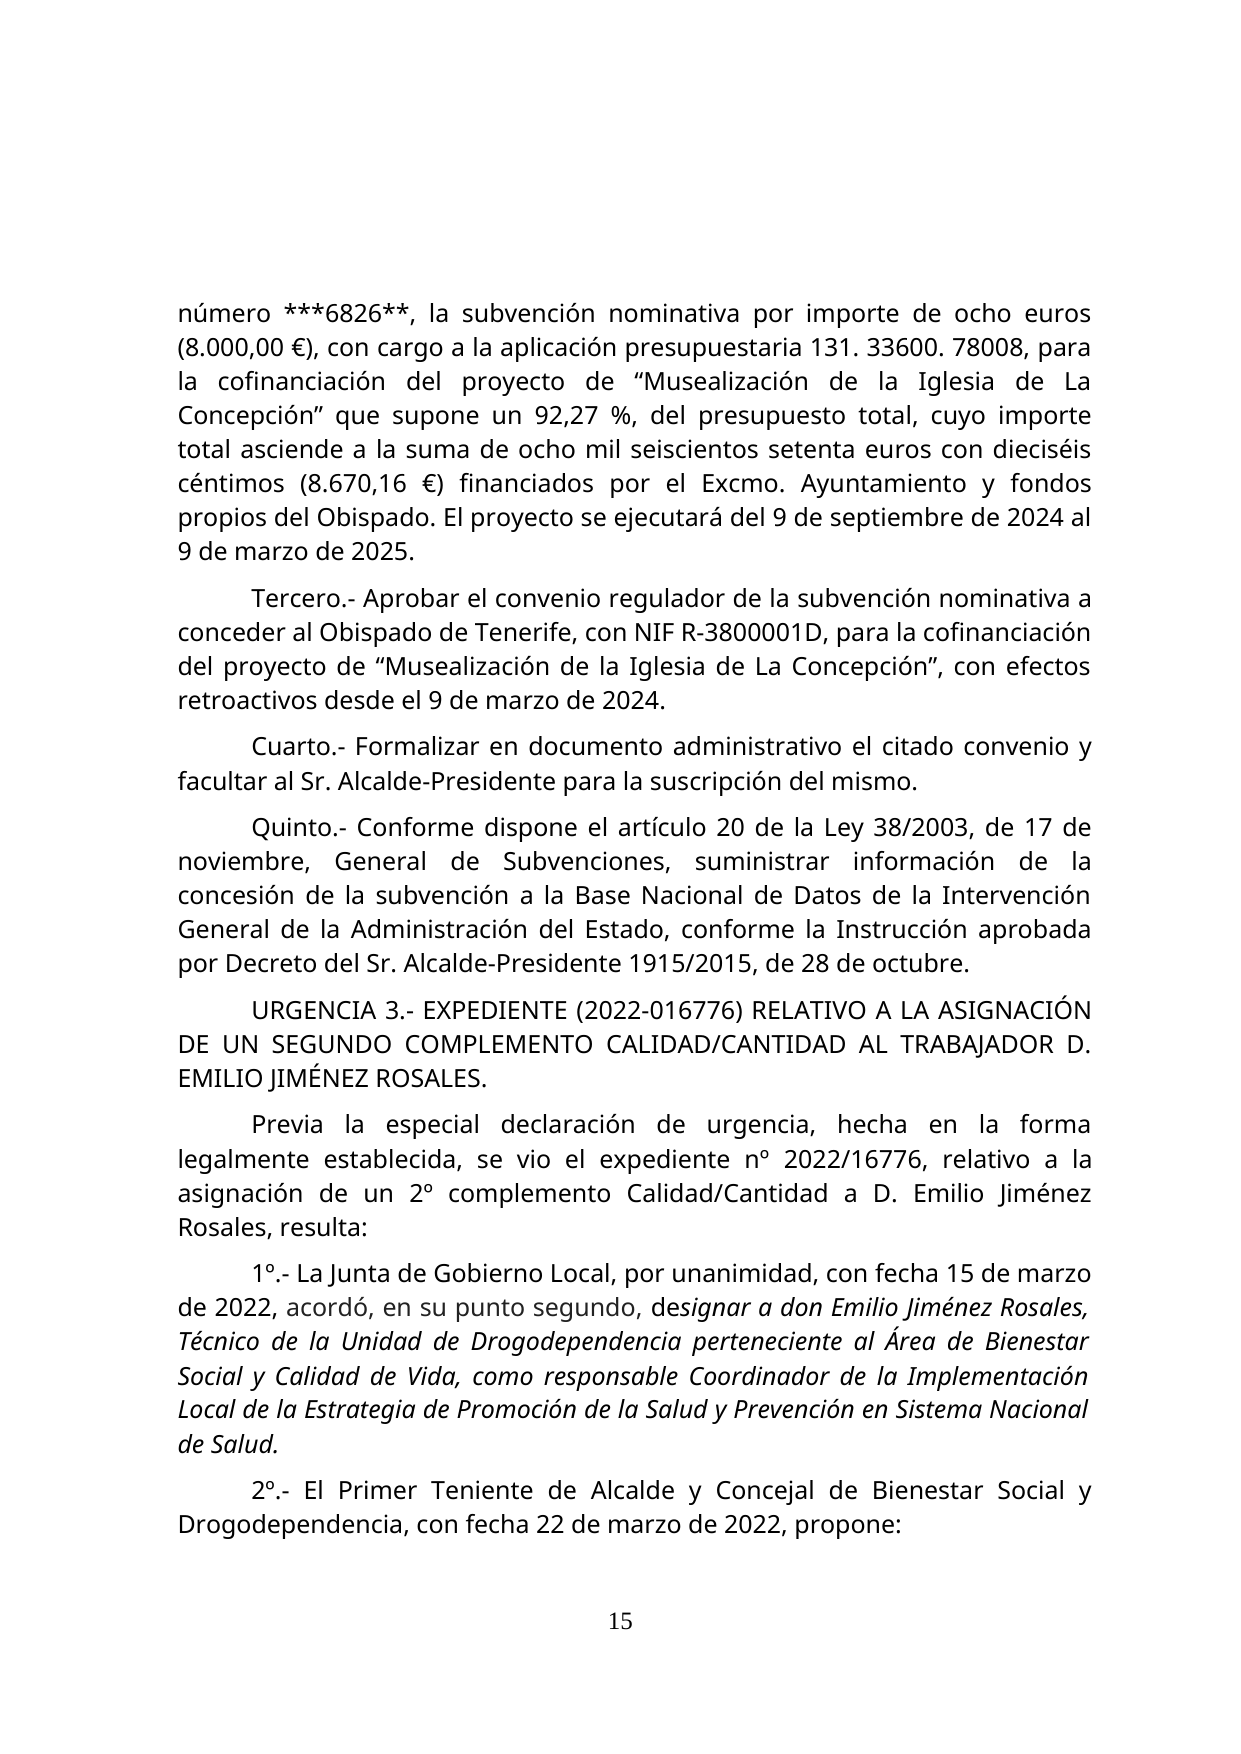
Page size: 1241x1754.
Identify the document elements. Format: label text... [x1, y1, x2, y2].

text 2º.- El Primer Teniente de Alcalde y Concejal de Bienestar Social y Drogodependencia, con fecha 22 de marzo de 2022, propone: [177, 1473, 1093, 1541]
text URGENCIA 3.- EXPEDIENTE (2022-016776) RELATIVO A LA ASIGNACIÓN DE UN SEGUNDO COMPLEMENTO CALIDAD/CANTIDAD AL TRABAJADOR D. EMILIO JIMÉNEZ ROSALES. [177, 992, 1093, 1095]
text número ***6826**, la subvención nominativa por importe de ocho euros (8.000,00 €), con cargo a la aplicación presupuestaria 131. 33600. 78008, para la cofinanciación del proyecto de “Musealización de la Iglesia de La Concepción” que supone un 92,27 %, del presupuesto total, cuyo importe total asciende a la suma de ocho mil seiscientos setenta euros con dieciséis céntimos (8.670,16 €) financiados por el Excmo. Ayuntamiento y fondos propios del Obispado. El proyecto se ejecutará del 9 de septiembre de 2024 al 9 de marzo de 2025. [177, 295, 1093, 568]
text 1º.- La Junta de Gobierno Local, por unanimidad, con fecha 15 de marzo de 2022, acordó, en su punto segundo, designar a don Emilio Jiménez Rosales, Técnico de la Unidad de Drogodependencia perteneciente al Área de Bienestar Social y Calidad de Vida, como responsable Coordinador de la Implementación Local de la Estrategia de Promoción de la Salud y Prevención en Sistema Nacional de Salud. [177, 1256, 1093, 1460]
text Quinto.- Conforme dispone el artículo 20 de la Ley 38/2003, de 17 de noviembre, General de Subvenciones, suministrar información de la concesión de la subvención a la Base Nacional de Datos de la Intervención General de la Administración del Estado, conforme la Instrucción aprobada por Decreto del Sr. Alcalde-Presidente 1915/2015, de 28 de octubre. [177, 810, 1093, 980]
text Tercero.- Aprobar el convenio regulador de la subvención nominativa a conceder al Obispado de Tenerife, con NIF R-3800001D, para la cofinanciación del proyecto de “Musealización de la Iglesia de La Concepción”, con efectos retroactivos desde el 9 de marzo de 2024. [177, 580, 1093, 717]
text Previa la especial declaración de urgencia, hecha en la forma legalmente establecida, se vio el expediente nº 2022/16776, relativo a la asignación de un 2º complemento Calidad/Cantidad a D. Emilio Jiménez Rosales, resulta: [177, 1107, 1093, 1243]
text Cuarto.- Formalizar en documento administrativo el citado convenio y facultar al Sr. Alcalde-Presidente para la suscripción del mismo. [177, 729, 1093, 797]
